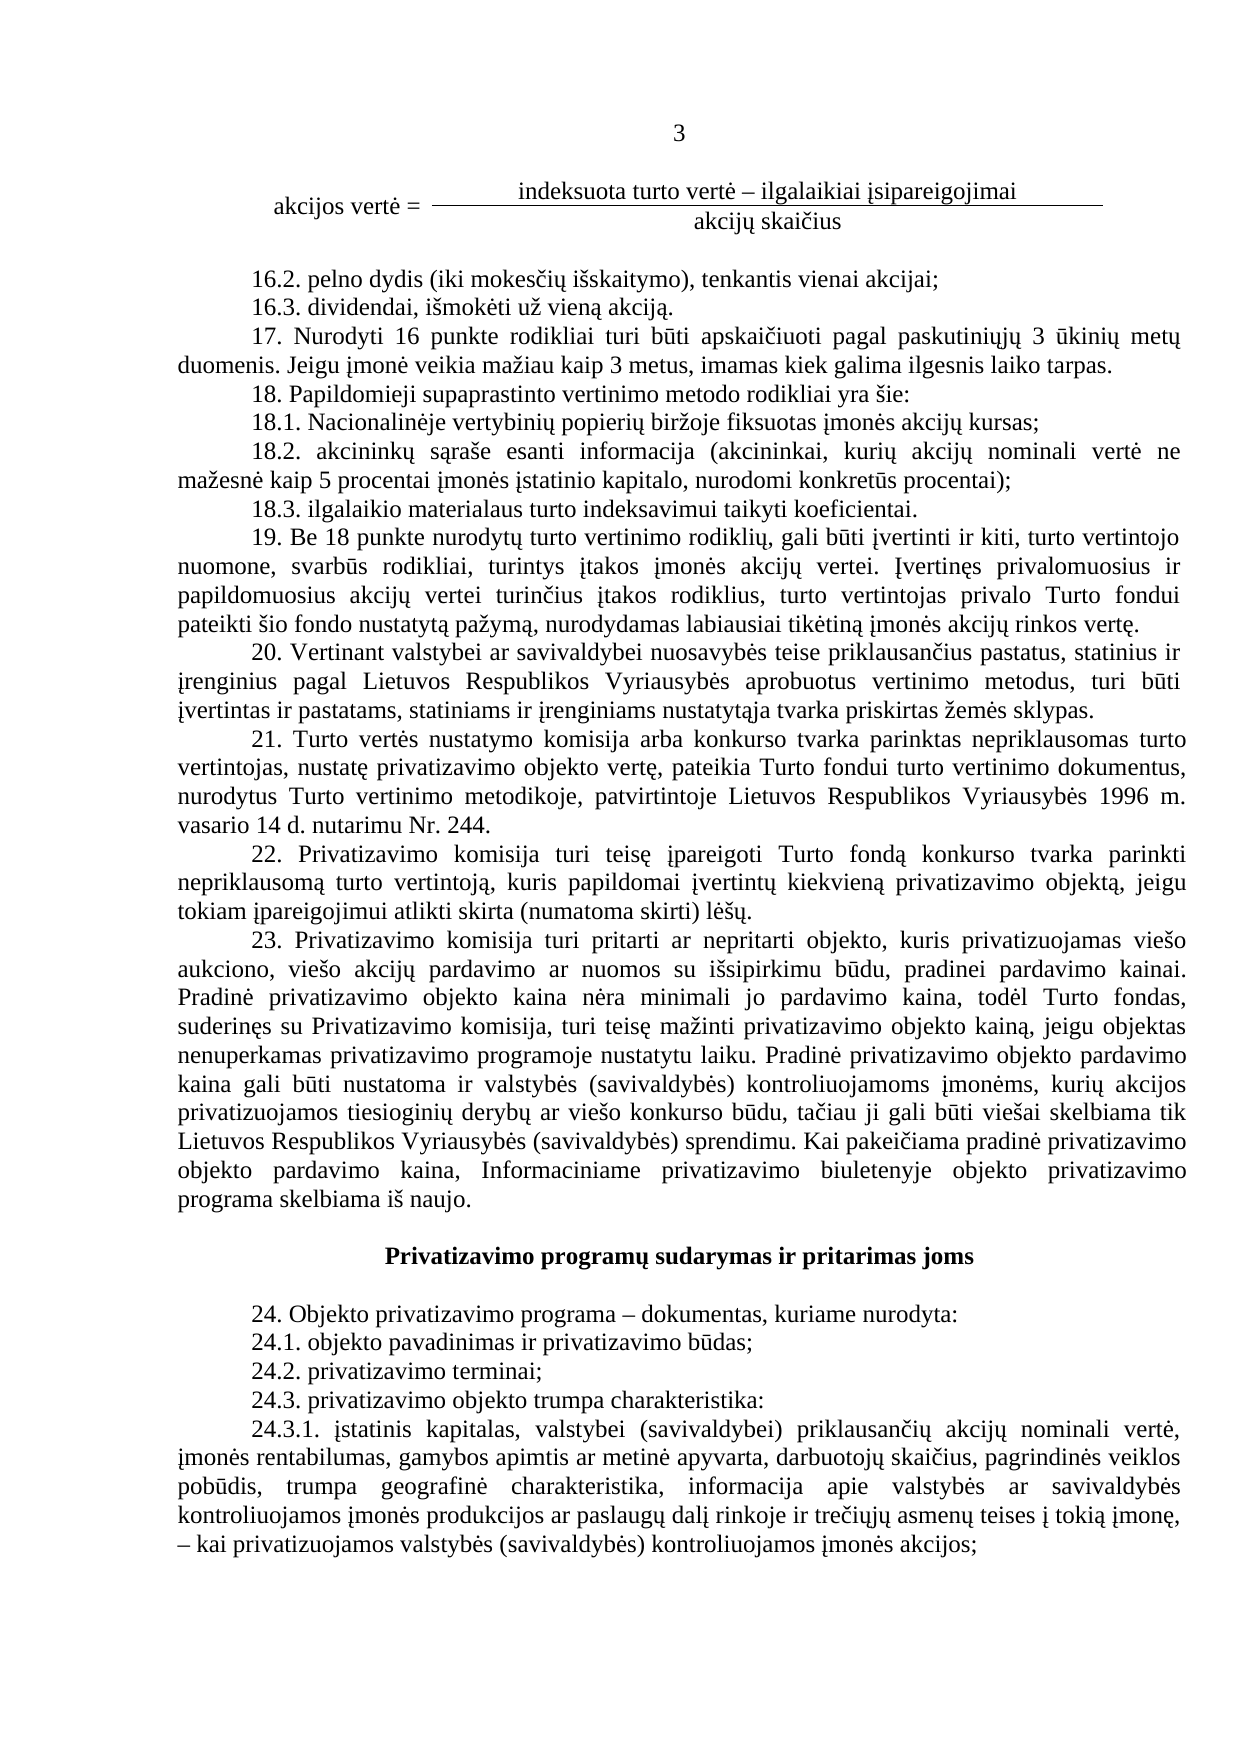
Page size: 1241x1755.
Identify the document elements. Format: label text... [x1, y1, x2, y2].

text 24.3. privatizavimo objekto trumpa charakteristika: [177, 1385, 1181, 1414]
text 18. Papildomieji supaprastinto vertinimo metodo rodikliai yra šie: [177, 379, 1181, 407]
text 18.3. ilgalaikio materialaus turto indeksavimui taikyti koeficientai. [177, 494, 1181, 522]
text 19. Be 18 punkte nurodytų turto vertinimo rodiklių, gali būti įvertinti ir kiti, turto vertintojo nuomone, svarbūs rodikliai, turintys įtakos įmonės akcijų vertei. Įvertinęs privalomuosius ir papildomuosius akcijų vertei turinčius įtakos rodiklius, turto vertintojas privalo Turto fondui pateikti šio fondo nustatytą pažymą, nurodydamas labiausiai tikėtiną įmonės akcijų rinkos vertę. [177, 522, 1181, 637]
text 20. Vertinant valstybei ar savivaldybei nuosavybės teise priklausančius pastatus, statinius ir įrenginius pagal Lietuvos Respublikos Vyriausybės aprobuotus vertinimo metodus, turi būti įvertintas ir pastatams, statiniams ir įrenginiams nustatytąja tvarka priskirtas žemės sklypas. [177, 637, 1181, 724]
text 24.1. objekto pavadinimas ir privatizavimo būdas; [177, 1327, 1181, 1356]
text 23. Privatizavimo komisija turi pritarti ar nepritarti objekto, kuris privatizuojamas viešo aukciono, viešo akcijų pardavimo ar nuomos su išsipirkimu būdu, pradinei pardavimo kainai. Pradinė privatizavimo objekto kaina nėra minimali jo pardavimo kaina, todėl Turto fondas, suderinęs su Privatizavimo komisija, turi teisę mažinti privatizavimo objekto kainą, jeigu objektas nenuperkamas privatizavimo programoje nustatytu laiku. Pradinė privatizavimo objekto pardavimo kaina gali būti nustatoma ir valstybės (savivaldybės) kontroliuojamoms įmonėms, kurių akcijos privatizuojamos tiesioginių derybų ar viešo konkurso būdu, tačiau ji gali būti viešai skelbiama tik Lietuvos Respublikos Vyriausybės (savivaldybės) sprendimu. Kai pakeičiama pradinė privatizavimo objekto pardavimo kaina, Informaciniame privatizavimo biuletenyje objekto privatizavimo programa skelbiama iš naujo. [177, 925, 1187, 1212]
text 18.2. akcininkų sąraše esanti informacija (akcininkai, kurių akcijų nominali vertė ne mažesnė kaip 5 procentai įmonės įstatinio kapitalo, nurodomi konkretūs procentai); [177, 436, 1181, 494]
text 17. Nurodyti 16 punkte rodikliai turi būti apskaičiuoti pagal paskutiniųjų 3 ūkinių metų duomenis. Jeigu įmonė veikia mažiau kaip 3 metus, imamas kiek galima ilgesnis laiko tarpas. [177, 321, 1181, 379]
table_cell akcijų skaičius [432, 206, 1103, 235]
table_header indeksuota turto vertė – ilgalaikiai įsipareigojimai [432, 176, 1103, 205]
text 21. Turto vertės nustatymo komisija arba konkurso tvarka parinktas nepriklausomas turto vertintojas, nustatę privatizavimo objekto vertę, pateikia Turto fondui turto vertinimo dokumentus, nurodytus Turto vertinimo metodikoje, patvirtintoje Lietuvos Respublikos Vyriausybės 1996 m. vasario 14 d. nutarimu Nr. 244. [177, 724, 1187, 839]
text 16.2. pelno dydis (iki mokesčių išskaitymo), tenkantis vienai akcijai; [177, 264, 1181, 292]
text 24.3.1. įstatinis kapitalas, valstybei (savivaldybei) priklausančių akcijų nominali vertė, įmonės rentabilumas, gamybos apimtis ar metinė apyvarta, darbuotojų skaičius, pagrindinės veiklos pobūdis, trumpa geografinė charakteristika, informacija apie valstybės ar savivaldybės kontroliuojamos įmonės produkcijos ar paslaugų dalį rinkoje ir trečiųjų asmenų teises į tokią įmonę, – kai privatizuojamos valstybės (savivaldybės) kontroliuojamos įmonės akcijos; [177, 1414, 1181, 1557]
text 18.1. Nacionalinėje vertybinių popierių biržoje fiksuotas įmonės akcijų kursas; [177, 407, 1181, 436]
text 16.3. dividendai, išmokėti už vieną akciją. [177, 292, 1181, 321]
text 24.2. privatizavimo terminai; [177, 1356, 1181, 1385]
text 22. Privatizavimo komisija turi teisę įpareigoti Turto fondą konkurso tvarka parinkti nepriklausomą turto vertintoją, kuris papildomai įvertintų kiekvieną privatizavimo objektą, jeigu tokiam įpareigojimui atlikti skirta (numatoma skirti) lėšų. [177, 839, 1187, 925]
text 24. Objekto privatizavimo programa – dokumentas, kuriame nurodyta: [177, 1299, 1181, 1327]
table_header akcijos vertė = [177, 176, 432, 235]
text Privatizavimo programų sudarymas ir pritarimas joms [177, 1241, 1181, 1270]
